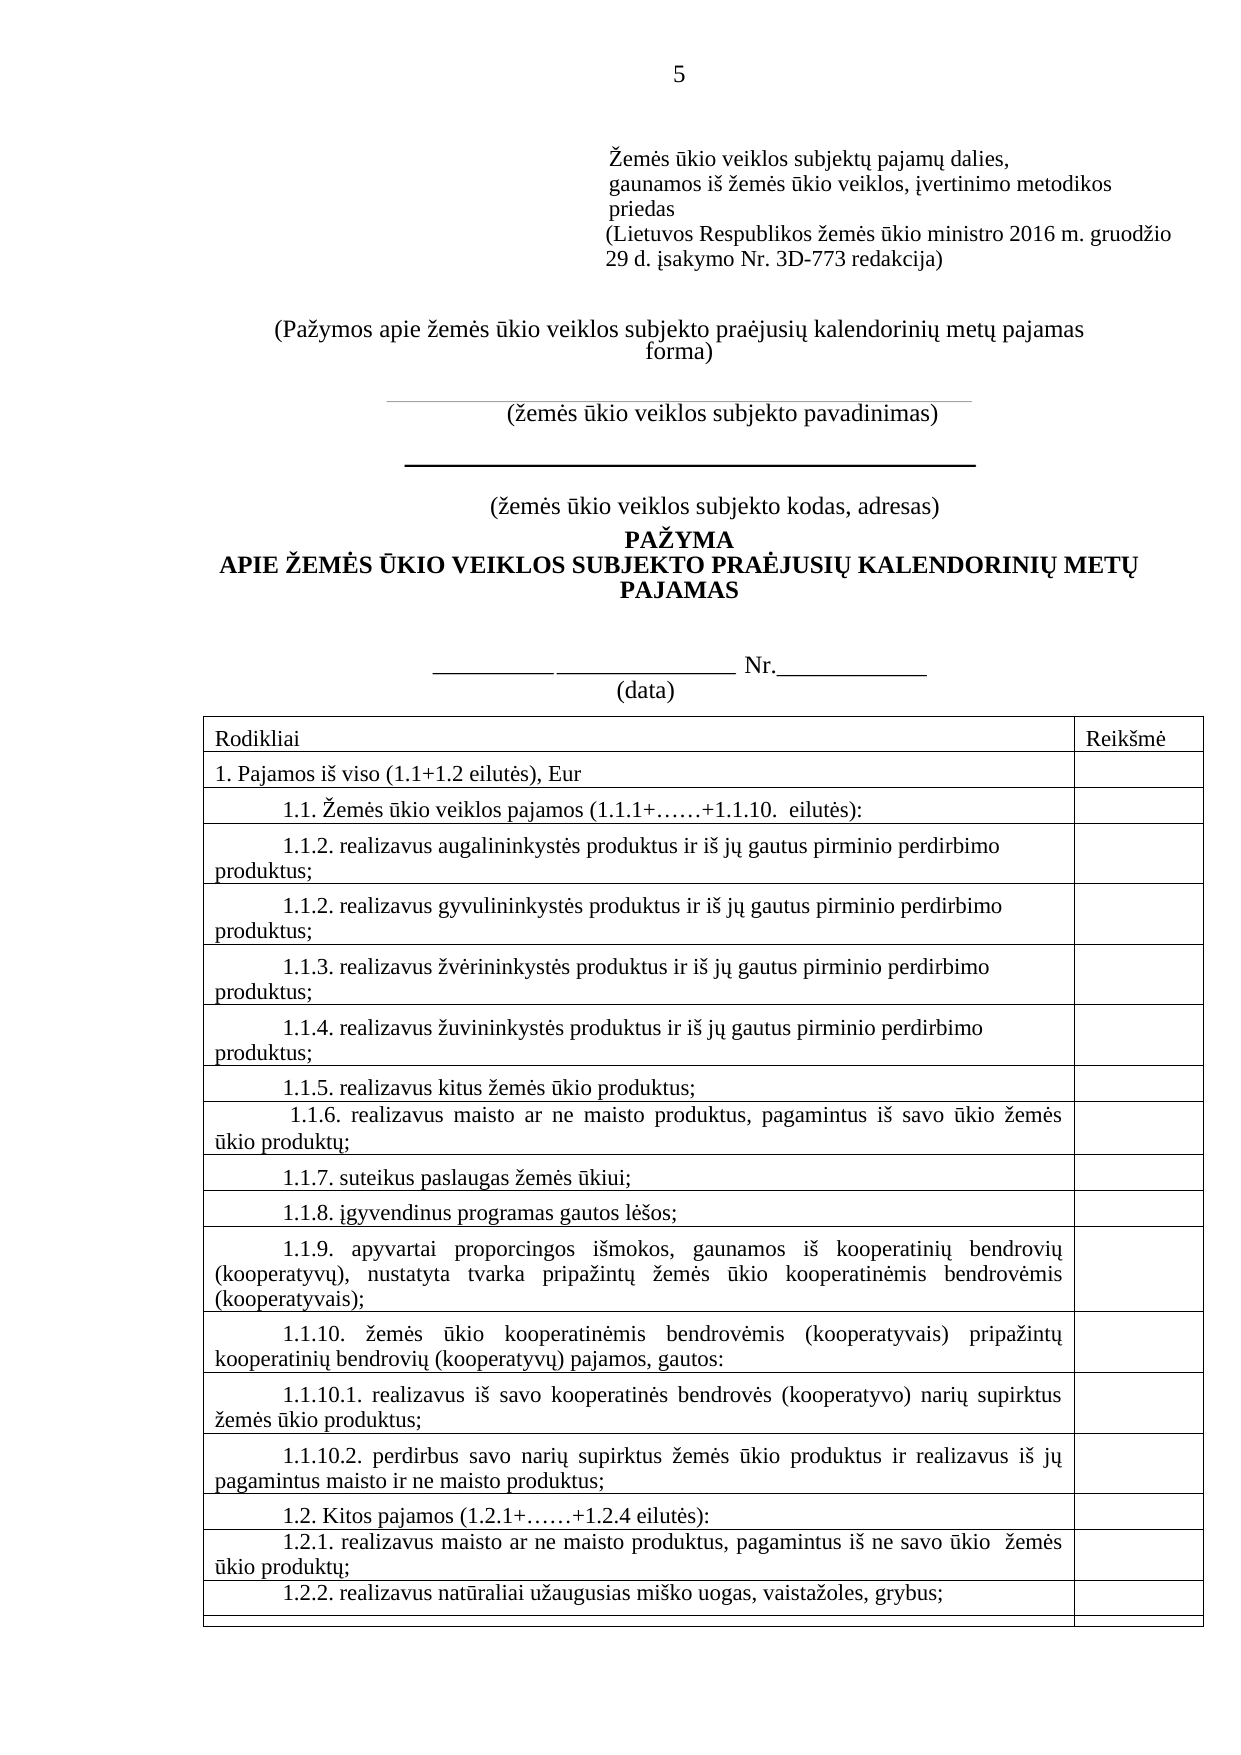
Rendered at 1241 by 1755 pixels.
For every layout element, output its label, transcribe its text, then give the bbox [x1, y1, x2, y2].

table_cell [1075, 1191, 1203, 1226]
text priedas [609, 197, 1181, 222]
table_cell 1.1.10.1. realizavus iš savo kooperatinės bendrovės (kooperatyvo) narių supirktus žemės ūkio produktus; [204, 1373, 1074, 1432]
table_cell [1075, 1102, 1203, 1154]
table_cell 1.1.4. realizavus žuvininkystės produktus ir iš jų gautus pirminio perdirbimo produktus; [204, 1005, 1074, 1065]
table_header [404, 426, 979, 447]
table_cell [404, 447, 979, 468]
table_cell [1075, 945, 1203, 1004]
table_cell [1075, 884, 1203, 944]
text forma) [708, 343, 1181, 363]
table_cell 1.1.7. suteikus paslaugas žemės ūkiui; [204, 1155, 1074, 1190]
text Žemės ūkio veiklos subjektų pajamų dalies, [609, 147, 1181, 172]
table_cell [1075, 1005, 1203, 1065]
table_cell 1. Pajamos iš viso (1.1+1.2 eilutės), Eur [204, 752, 1074, 787]
text Nr.____________ [177, 653, 1181, 678]
text (žemės ūkio veiklos subjekto kodas, adresas) [177, 477, 1181, 519]
table_header [177, 426, 404, 447]
table_cell [1075, 1530, 1203, 1580]
table_cell 1.1.2. realizavus augalininkystės produktus ir iš jų gautus pirminio perdirbimo produktus; [204, 824, 1074, 883]
table_cell [1075, 1494, 1203, 1529]
table_cell [1075, 1312, 1203, 1372]
text (Pažymos apie žemės ūkio veiklos subjekto praėjusių kalendorinių metų pajamas [177, 318, 1181, 343]
table_cell 1.1.6. realizavus maisto ar ne maisto produktus, pagamintus iš savo ūkio žemės ūkio produktų; [204, 1102, 1074, 1154]
table_cell [1075, 1155, 1203, 1190]
table_cell 1.2.2. realizavus natūraliai užaugusias miško uogas, vaistažoles, grybus; [204, 1581, 1074, 1615]
table_cell [1075, 1227, 1203, 1311]
table_cell [1075, 788, 1203, 822]
table_header Rodikliai [204, 717, 1074, 751]
table_cell [1075, 824, 1203, 883]
table_cell [1075, 1373, 1203, 1432]
text gaunamos iš žemės ūkio veiklos, įvertinimo metodikos [609, 172, 1181, 197]
table_header Reikšmė [1075, 717, 1203, 751]
text (Lietuvos Respublikos žemės ūkio ministro 2016 m. gruodžio 29 d. įsakymo Nr. 3D-773 redakcija) [605, 222, 1196, 272]
table_cell [1075, 1066, 1203, 1101]
text (žemės ūkio veiklos subjekto pavadinimas) [177, 405, 1181, 426]
table_cell 1.1.5. realizavus kitus žemės ūkio produktus; [204, 1066, 1074, 1101]
table_cell 1.1.3. realizavus žvėrininkystės produktus ir iš jų gautus pirminio perdirbimo produktus; [204, 945, 1074, 1004]
table_cell 1.1.8. įgyvendinus programas gautos lėšos; [204, 1191, 1074, 1226]
table_cell 1.1. Žemės ūkio veiklos pajamos (1.1.1+……+1.1.10. eilutės): [204, 788, 1074, 822]
table_cell [1075, 1434, 1203, 1493]
text APIE ŽEMĖS ŪKIO VEIKLOS SUBJEKTO PRAĖJUSIŲ KALENDORINIŲ METŲ PAJAMAS [177, 553, 1181, 603]
text PAŽYMA [177, 528, 1181, 553]
table_cell [1075, 1616, 1203, 1626]
table_cell [1075, 752, 1203, 787]
table_cell [177, 447, 404, 468]
table_cell 1.1.9. apyvartai proporcingos išmokos, gaunamos iš kooperatinių bendrovių (kooperatyvų), nustatyta tvarka pripažintų žemės ūkio kooperatinėmis bendrovėmis (kooperatyvais); [204, 1227, 1074, 1311]
table_cell 1.2. Kitos pajamos (1.2.1+……+1.2.4 eilutės): [204, 1494, 1074, 1529]
table_cell [204, 1616, 1074, 1626]
table_cell 1.1.10.2. perdirbus savo narių supirktus žemės ūkio produktus ir realizavus iš jų pagamintus maisto ir ne maisto produktus; [204, 1434, 1074, 1493]
table_cell 1.1.10. žemės ūkio kooperatinėmis bendrovėmis (kooperatyvais) pripažintų kooperatinių bendrovių (kooperatyvų) pajamos, gautos: [204, 1312, 1074, 1372]
table_cell 1.1.2. realizavus gyvulininkystės produktus ir iš jų gautus pirminio perdirbimo produktus; [204, 884, 1074, 944]
text (data) [177, 678, 1181, 703]
text forma) [177, 343, 709, 363]
table_cell 1.2.1. realizavus maisto ar ne maisto produktus, pagamintus iš ne savo ūkio žemės ūkio produktų; [204, 1530, 1074, 1580]
table_cell [1075, 1581, 1203, 1615]
